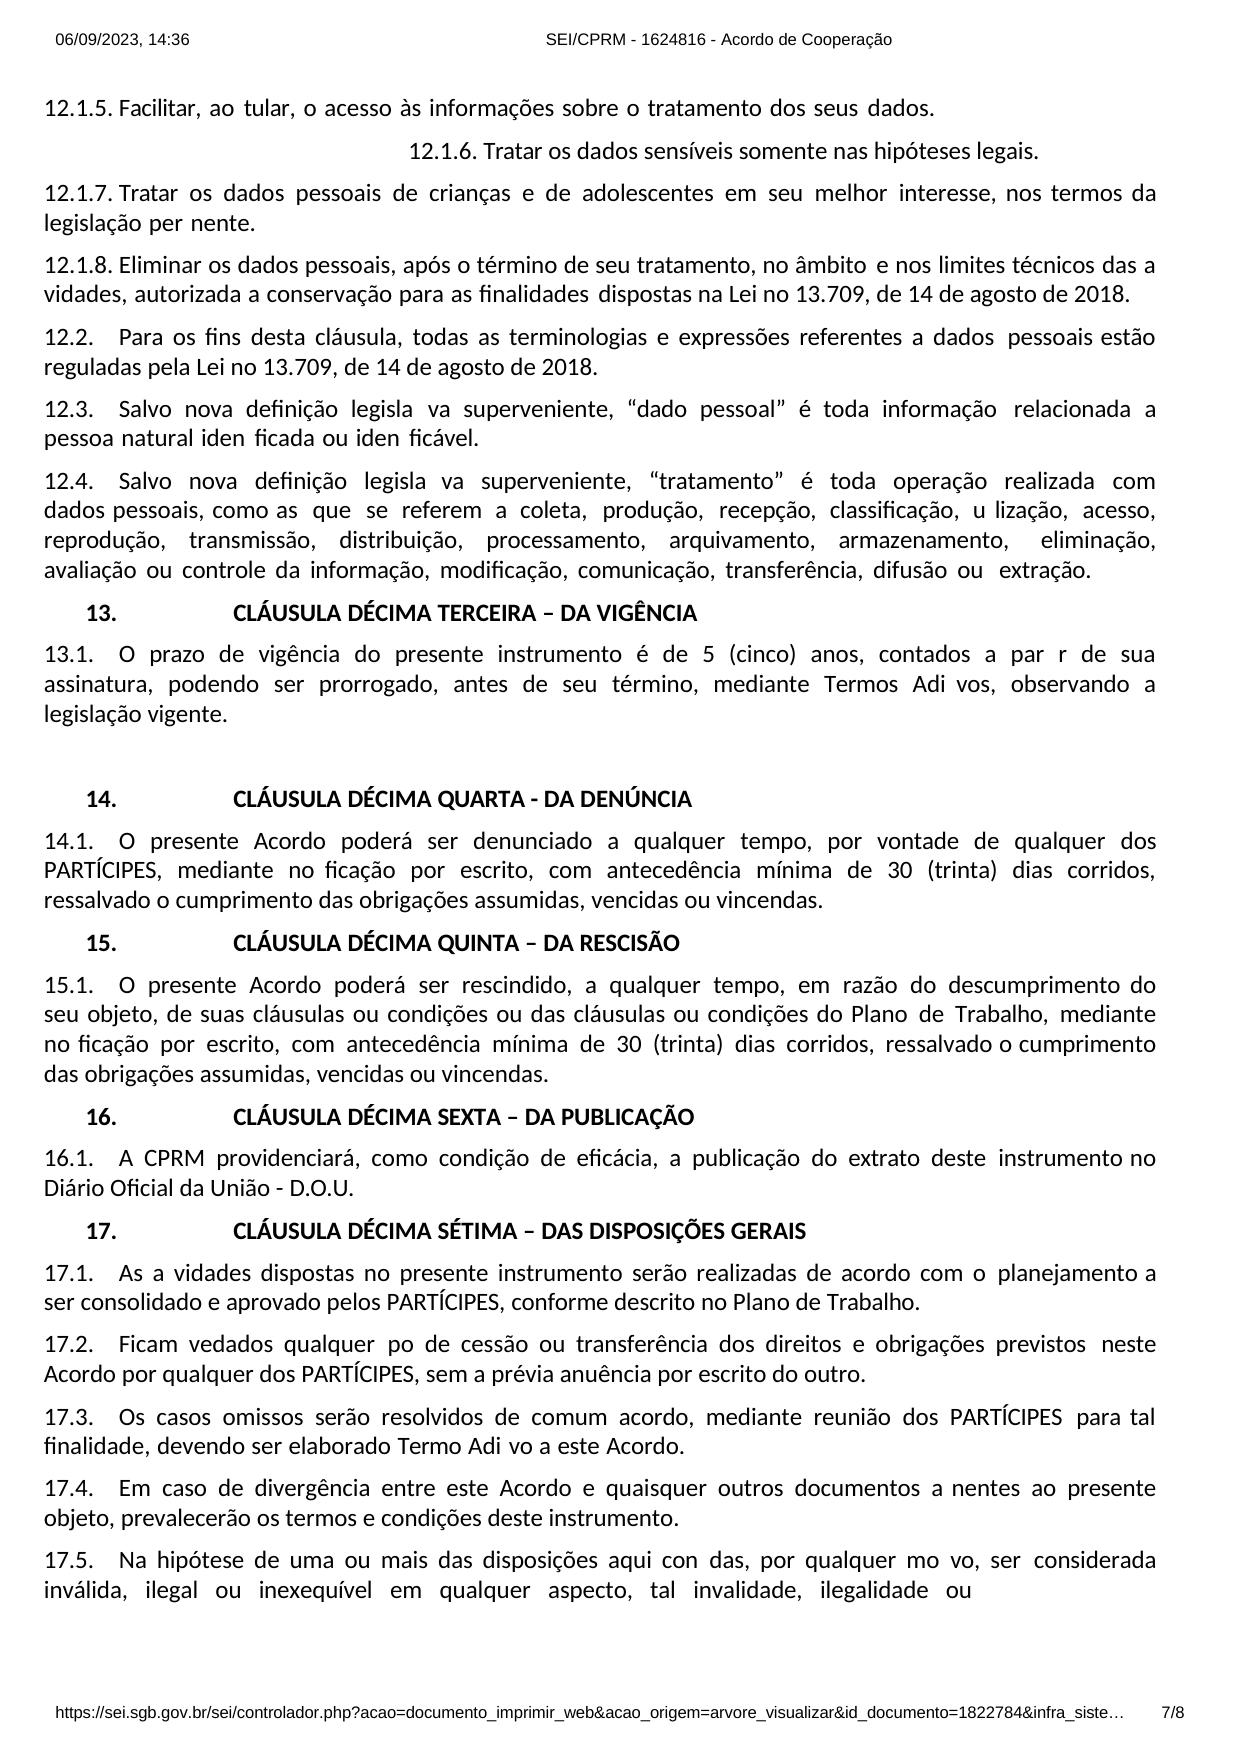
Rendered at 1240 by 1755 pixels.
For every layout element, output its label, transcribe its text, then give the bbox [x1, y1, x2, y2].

list Ficam vedados qualquer po de cessão ou transferência dos direitos e obrigações previstos neste Acordo por qualquer dos PARTÍCIPES, sem a prévia anuência por escrito do outro. [44, 1329, 1157, 1389]
list O prazo de vigência do presente instrumento é de 5 (cinco) anos, contados a par r de sua assinatura, podendo ser prorrogado, antes de seu término, mediante Termos Adi vos, observando a legislação vigente. [44, 639, 1157, 728]
list Para os ﬁns desta cláusula, todas as terminologias e expressões referentes a dados pessoais estão reguladas pela Lei no 13.709, de 14 de agosto de 2018. [44, 321, 1157, 381]
list CLÁUSULA DÉCIMA SÉTIMA – DAS DISPOSIÇÕES GERAIS [85, 1215, 1196, 1246]
list Os casos omissos serão resolvidos de comum acordo, mediante reunião dos PARTÍCIPES para tal ﬁnalidade, devendo ser elaborado Termo Adi vo a este Acordo. [44, 1401, 1157, 1461]
list Eliminar os dados pessoais, após o término de seu tratamento, no âmbito e nos limites técnicos das a vidades, autorizada a conservação para as ﬁnalidades dispostas na Lei no 13.709, de 14 de agosto de 2018. [44, 249, 1157, 309]
list O presente Acordo poderá ser denunciado a qualquer tempo, por vontade de qualquer dos PARTÍCIPES, mediante no ﬁcação por escrito, com antecedência mínima de 30 (trinta) dias corridos, ressalvado o cumprimento das obrigações assumidas, vencidas ou vincendas. [44, 825, 1157, 915]
list Em caso de divergência entre este Acordo e quaisquer outros documentos a nentes ao presente objeto, prevalecerão os termos e condições deste instrumento. [44, 1473, 1157, 1533]
list CLÁUSULA DÉCIMA TERCEIRA – DA VIGÊNCIA [85, 597, 1196, 627]
list Salvo nova deﬁnição legisla va superveniente, “dado pessoal” é toda informação relacionada a pessoa natural iden ﬁcada ou iden ﬁcável. [44, 393, 1157, 453]
list Facilitar, ao tular, o acesso às informações sobre o tratamento dos seus dados. [44, 93, 1157, 123]
list O presente Acordo poderá ser rescindido, a qualquer tempo, em razão do descumprimento do seu objeto, de suas cláusulas ou condições ou das cláusulas ou condições do Plano de Trabalho, mediante no ﬁcação por escrito, com antecedência mínima de 30 (trinta) dias corridos, ressalvado o cumprimento das obrigações assumidas, vencidas ou vincendas. [44, 969, 1157, 1088]
list Tratar os dados sensíveis somente nas hipóteses legais. [408, 135, 1196, 166]
list Tratar os dados pessoais de crianças e de adolescentes em seu melhor interesse, nos termos da legislação per nente. [44, 177, 1157, 237]
list As a vidades dispostas no presente instrumento serão realizadas de acordo com o planejamento a ser consolidado e aprovado pelos PARTÍCIPES, conforme descrito no Plano de Trabalho. [44, 1257, 1157, 1317]
list Na hipótese de uma ou mais das disposições aqui con das, por qualquer mo vo, ser considerada inválida, ilegal ou inexequível em qualquer aspecto, tal invalidade, ilegalidade ou [44, 1545, 1157, 1605]
list A CPRM providenciará, como condição de eﬁcácia, a publicação do extrato deste instrumento no Diário Oﬁcial da União - D.O.U. [44, 1143, 1157, 1203]
list CLÁUSULA DÉCIMA SEXTA – DA PUBLICAÇÃO [85, 1101, 1196, 1131]
list CLÁUSULA DÉCIMA QUARTA - DA DENÚNCIA [85, 783, 1196, 814]
list Salvo nova deﬁnição legisla va superveniente, “tratamento” é toda operação realizada com dados pessoais, como as que se referem a coleta, produção, recepção, classiﬁcação, u lização, acesso, reprodução, transmissão, distribuição, processamento, arquivamento, armazenamento, eliminação, avaliação ou controle da informação, modiﬁcação, comunicação, transferência, difusão ou extração. [44, 465, 1157, 584]
list CLÁUSULA DÉCIMA QUINTA – DA RESCISÃO [85, 927, 1196, 958]
